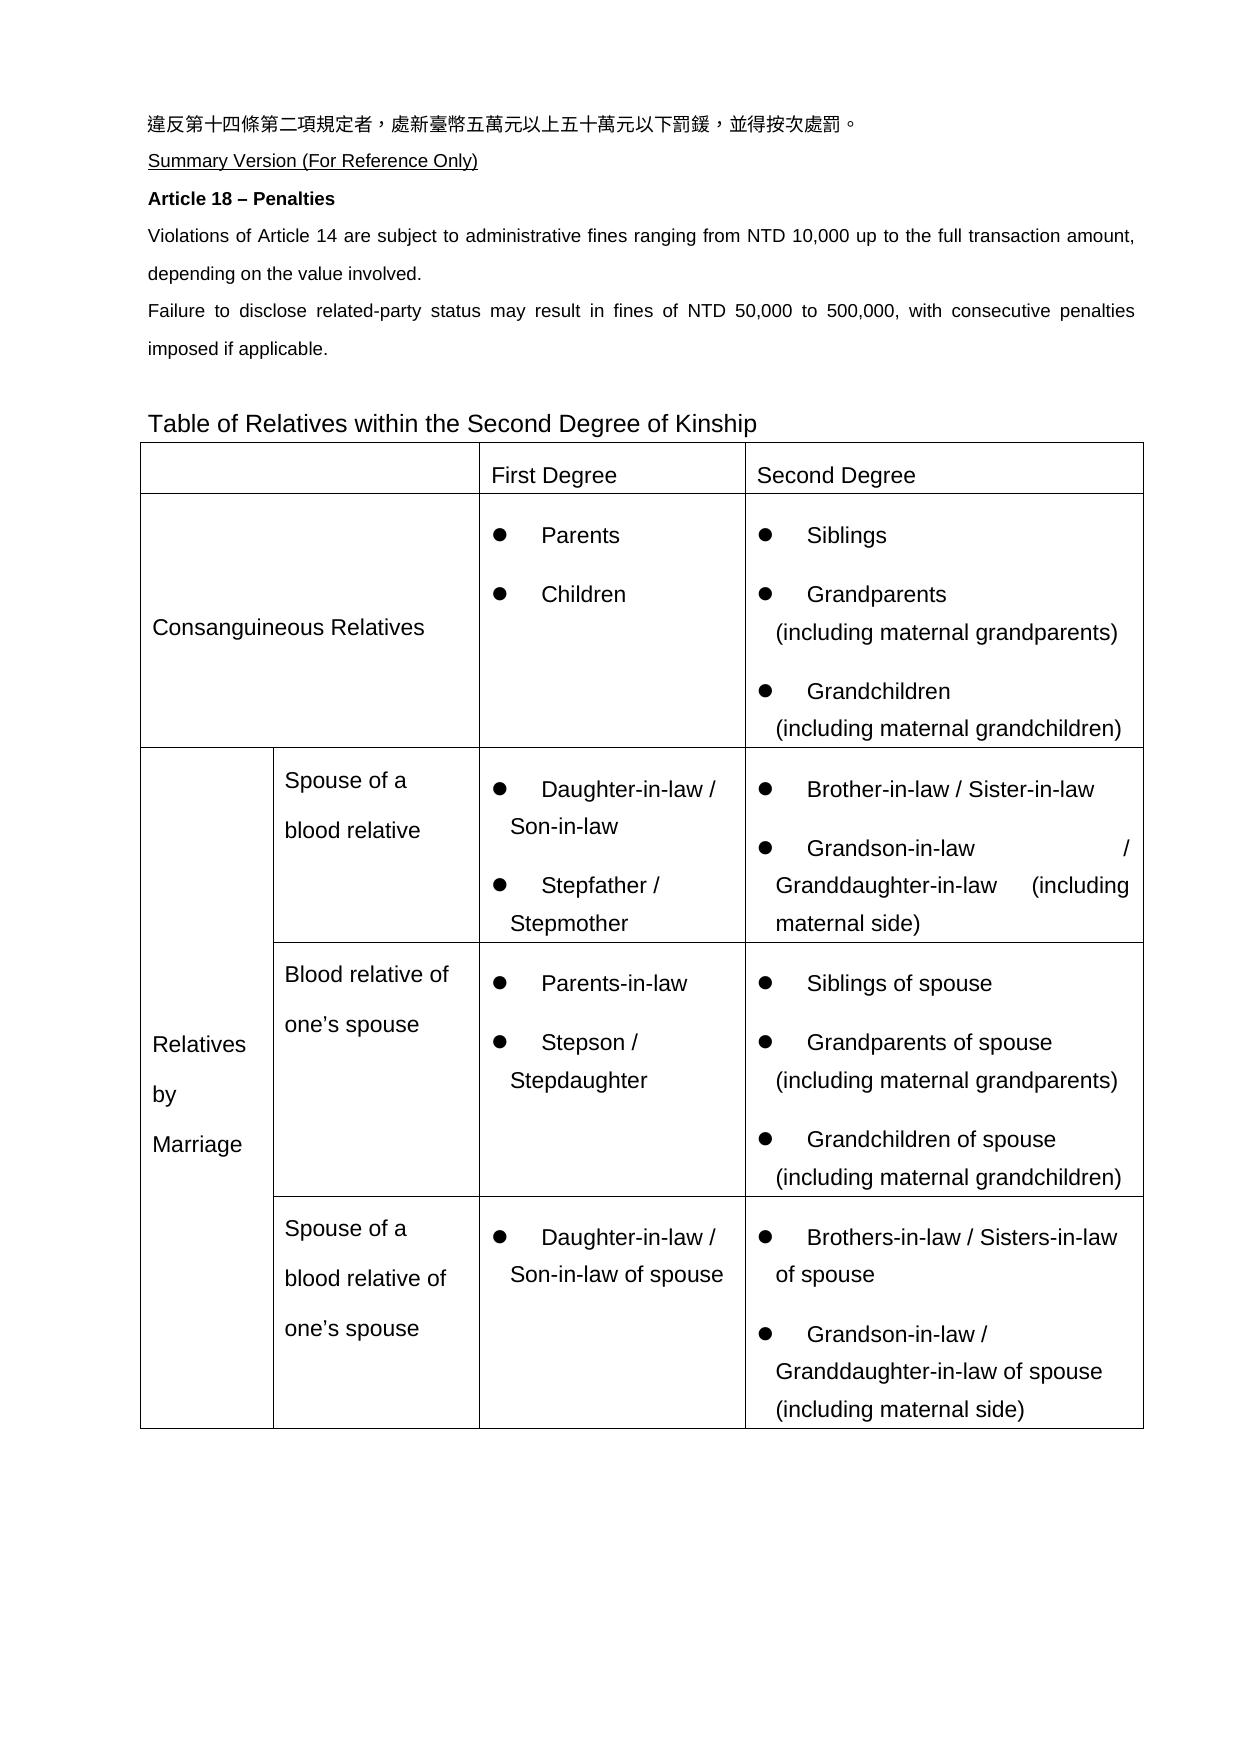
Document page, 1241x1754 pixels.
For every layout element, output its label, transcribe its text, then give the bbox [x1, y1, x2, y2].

text Article 18 – Penalties [148, 180, 1137, 217]
text Table of Relatives within the Second Degree of Kinship [148, 405, 1137, 442]
table_cell Daughter-in-law / Son-in-law of spouse [480, 1197, 745, 1428]
table_header [141, 443, 479, 493]
table_header First Degree [480, 443, 745, 493]
table_cell Spouse of a blood relative of one’s spouse [274, 1197, 479, 1428]
table_cell Blood relative of one’s spouse [274, 943, 479, 1196]
text Summary Version (For Reference Only) [148, 142, 1231, 180]
table_cell Daughter-in-law / Son-in-law Stepfather / Stepmother [480, 748, 745, 942]
table_cell Brother-in-law / Sister-in-law Grandson-in-law / Granddaughter-in-law (including maternal side) [746, 748, 1143, 942]
table_cell Parents-in-law Stepson / Stepdaughter [480, 943, 745, 1196]
table_cell Consanguineous Relatives [141, 494, 479, 747]
table_cell Brothers-in-law / Sisters-in-law of spouse Grandson-in-law / Granddaughter-in-law of spouse (including maternal side) [746, 1197, 1143, 1428]
text Violations of Article 14 are subject to administrative fines ranging from NTD 10,000 up to the full transaction amount, depending on the value involved. [148, 217, 1137, 292]
table_cell Spouse of a blood relative [274, 748, 479, 942]
table_cell Relatives by Marriage [141, 748, 273, 1428]
text 違反第十四條第二項規定者，處新臺幣五萬元以上五十萬元以下罰鍰，並得按次處罰。 [148, 105, 1137, 142]
table_cell Parents Children [480, 494, 745, 747]
table_header Second Degree [746, 443, 1143, 493]
text Failure to disclose related-party status may result in fines of NTD 50,000 to 500,000, with consecutive penalties imposed if applicable. [148, 292, 1137, 367]
table_cell Siblings of spouse Grandparents of spouse (including maternal grandparents) Grandchildren of spouse (including maternal grandchildren) [746, 943, 1143, 1196]
table_cell Siblings Grandparents (including maternal grandparents) Grandchildren (including maternal grandchildren) [746, 494, 1143, 747]
